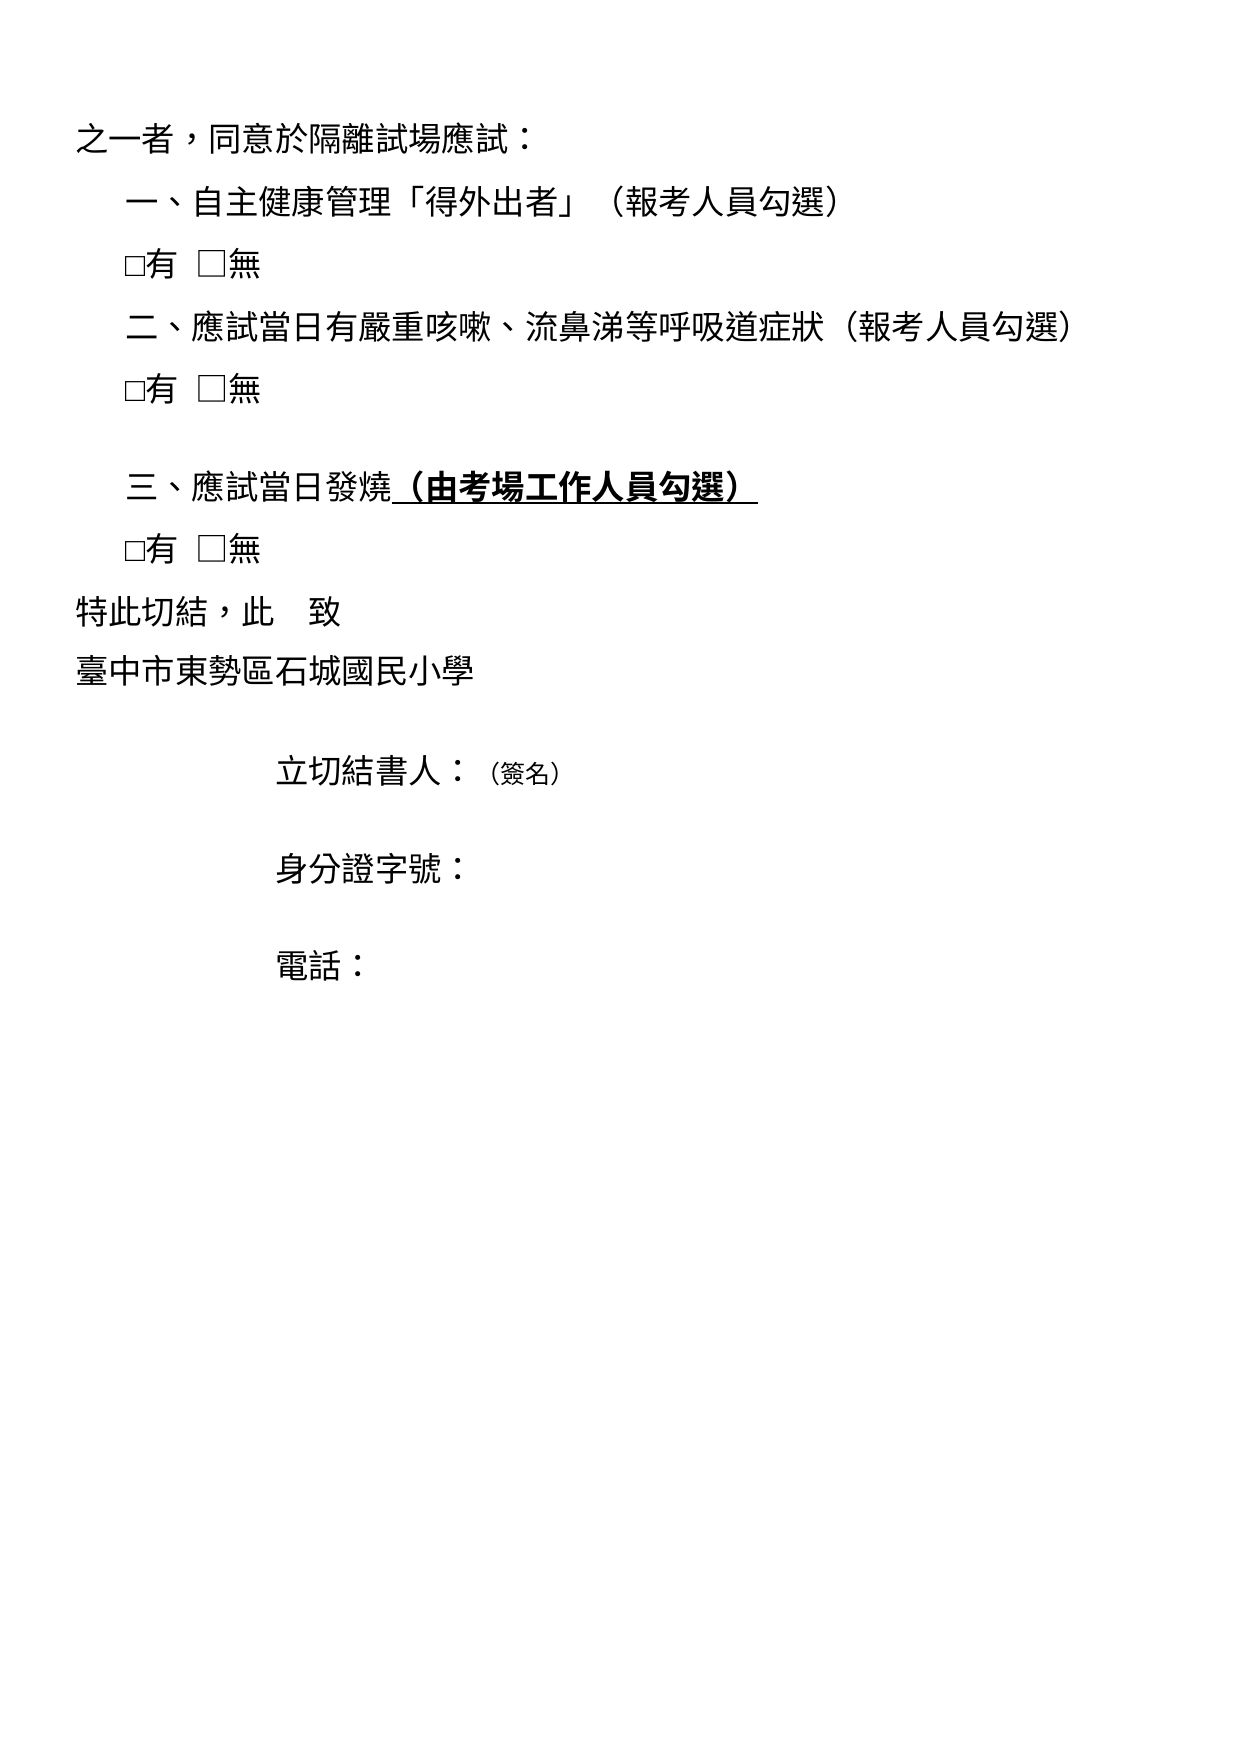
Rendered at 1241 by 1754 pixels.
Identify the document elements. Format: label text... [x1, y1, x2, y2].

text 二、應試當日有嚴重咳嗽、流鼻涕等呼吸道症狀（報考人員勾選） [125, 283, 1165, 346]
text 電話： [275, 922, 1165, 984]
text 特此切結，此 致 [75, 568, 1165, 630]
text 之一者，同意於隔離試場應試： [75, 96, 1165, 158]
text □有 □無 [125, 221, 1165, 283]
text 三、應試當日發燒（由考場工作人員勾選） [125, 443, 1165, 505]
text □有 □無 [125, 505, 1165, 568]
text 臺中市東勢區石城國民小學 [75, 630, 1165, 693]
text 身分證字號： [275, 825, 1165, 887]
text 立切結書人：（簽名） [275, 728, 1165, 790]
text □有 □無 [125, 346, 1165, 408]
text 一、自主健康管理「得外出者」（報考人員勾選） [125, 158, 1165, 221]
